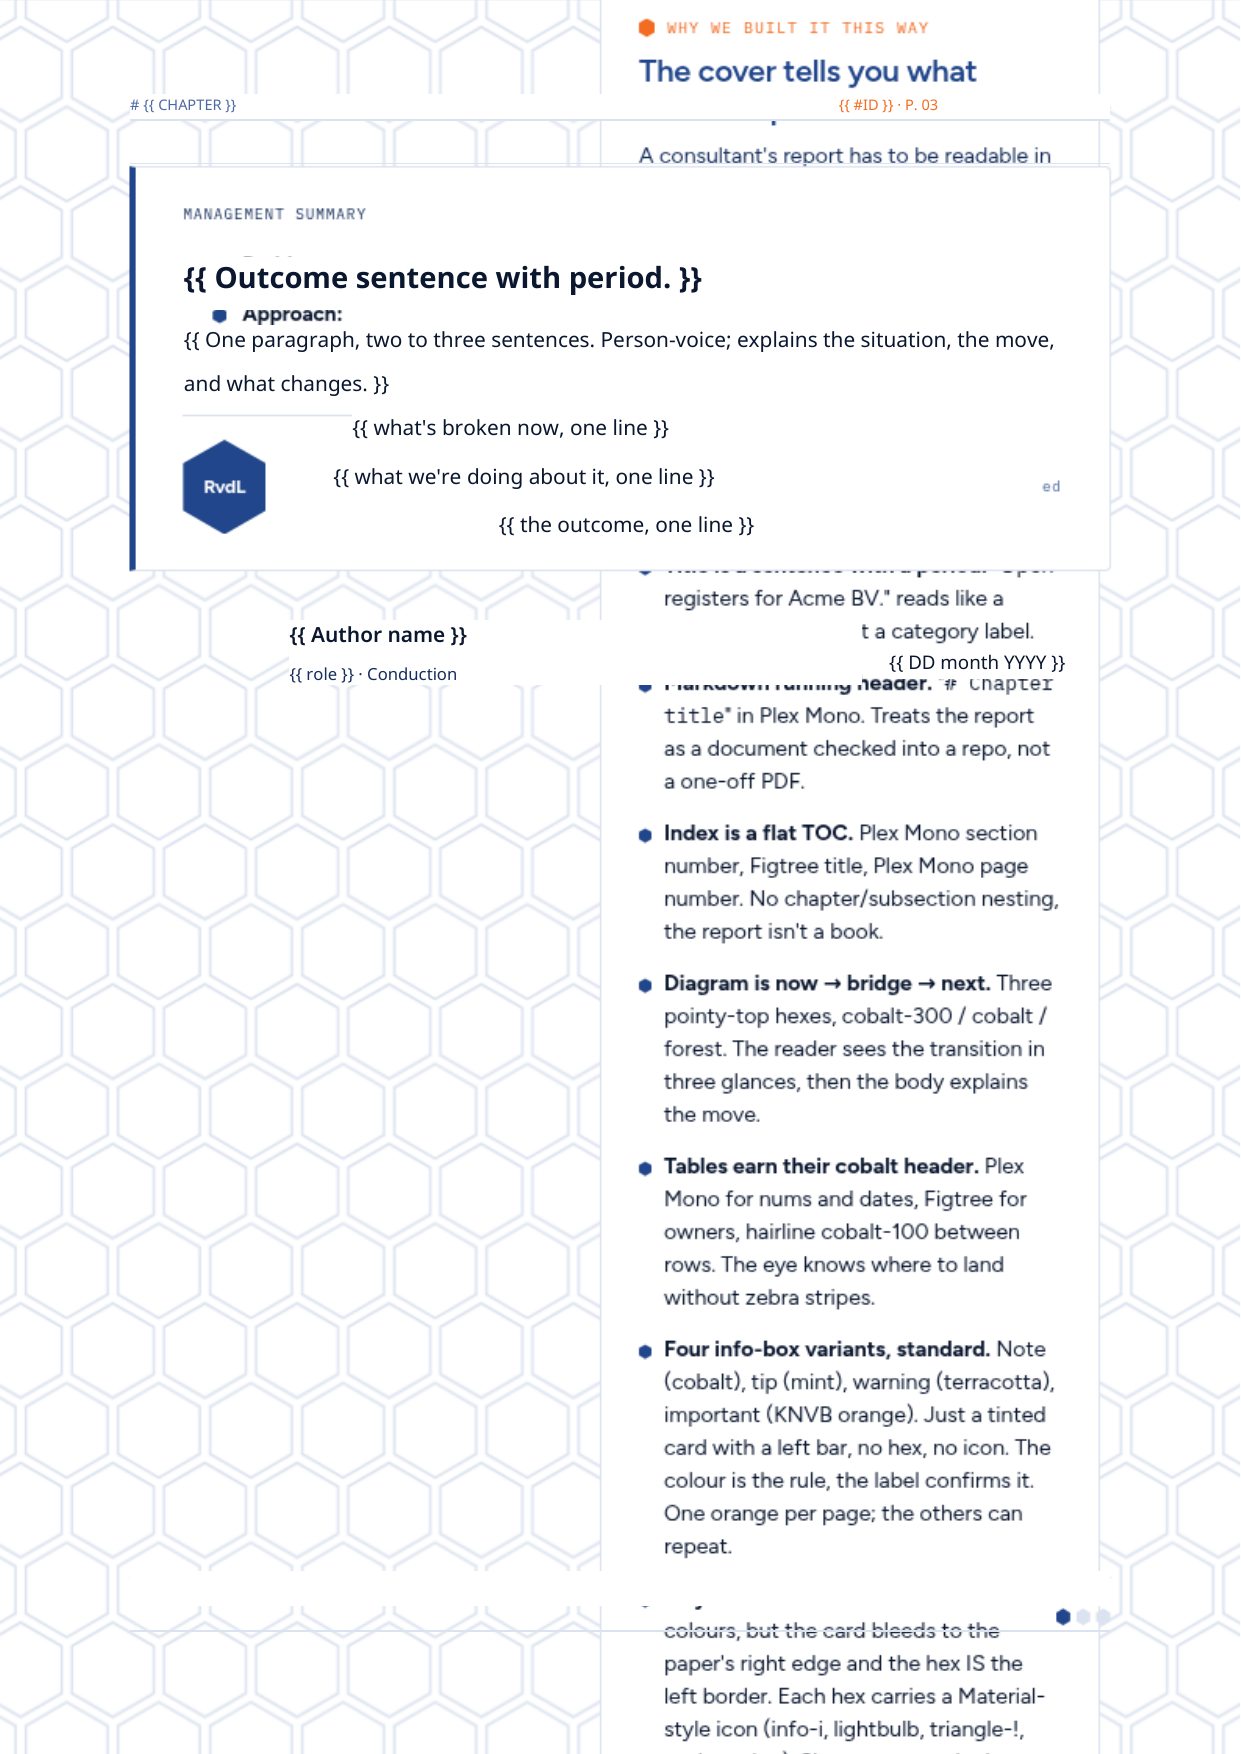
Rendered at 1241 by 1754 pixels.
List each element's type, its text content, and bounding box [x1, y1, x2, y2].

picture [0, 0, 801, 800]
text {{ the outcome, one line }} [498, 510, 1059, 538]
text # {{ chapter }} {{ #ID }} · p. 03 [130, 94, 1110, 119]
text {{ One paragraph, two to three sentences. Person-voice; explains the situation, the move, and what changes. }} [184, 325, 1063, 397]
text {{ Outcome sentence with period. }} [184, 257, 1063, 297]
text {{ role }} · Conduction [289, 663, 862, 685]
text {{ what's broken now, one line }} [352, 413, 1061, 442]
text {{ Author name }} [289, 620, 862, 648]
text {{ what we're doing about it, one line }} [333, 462, 1042, 490]
text {{ DD month YYYY }} [888, 649, 1065, 675]
